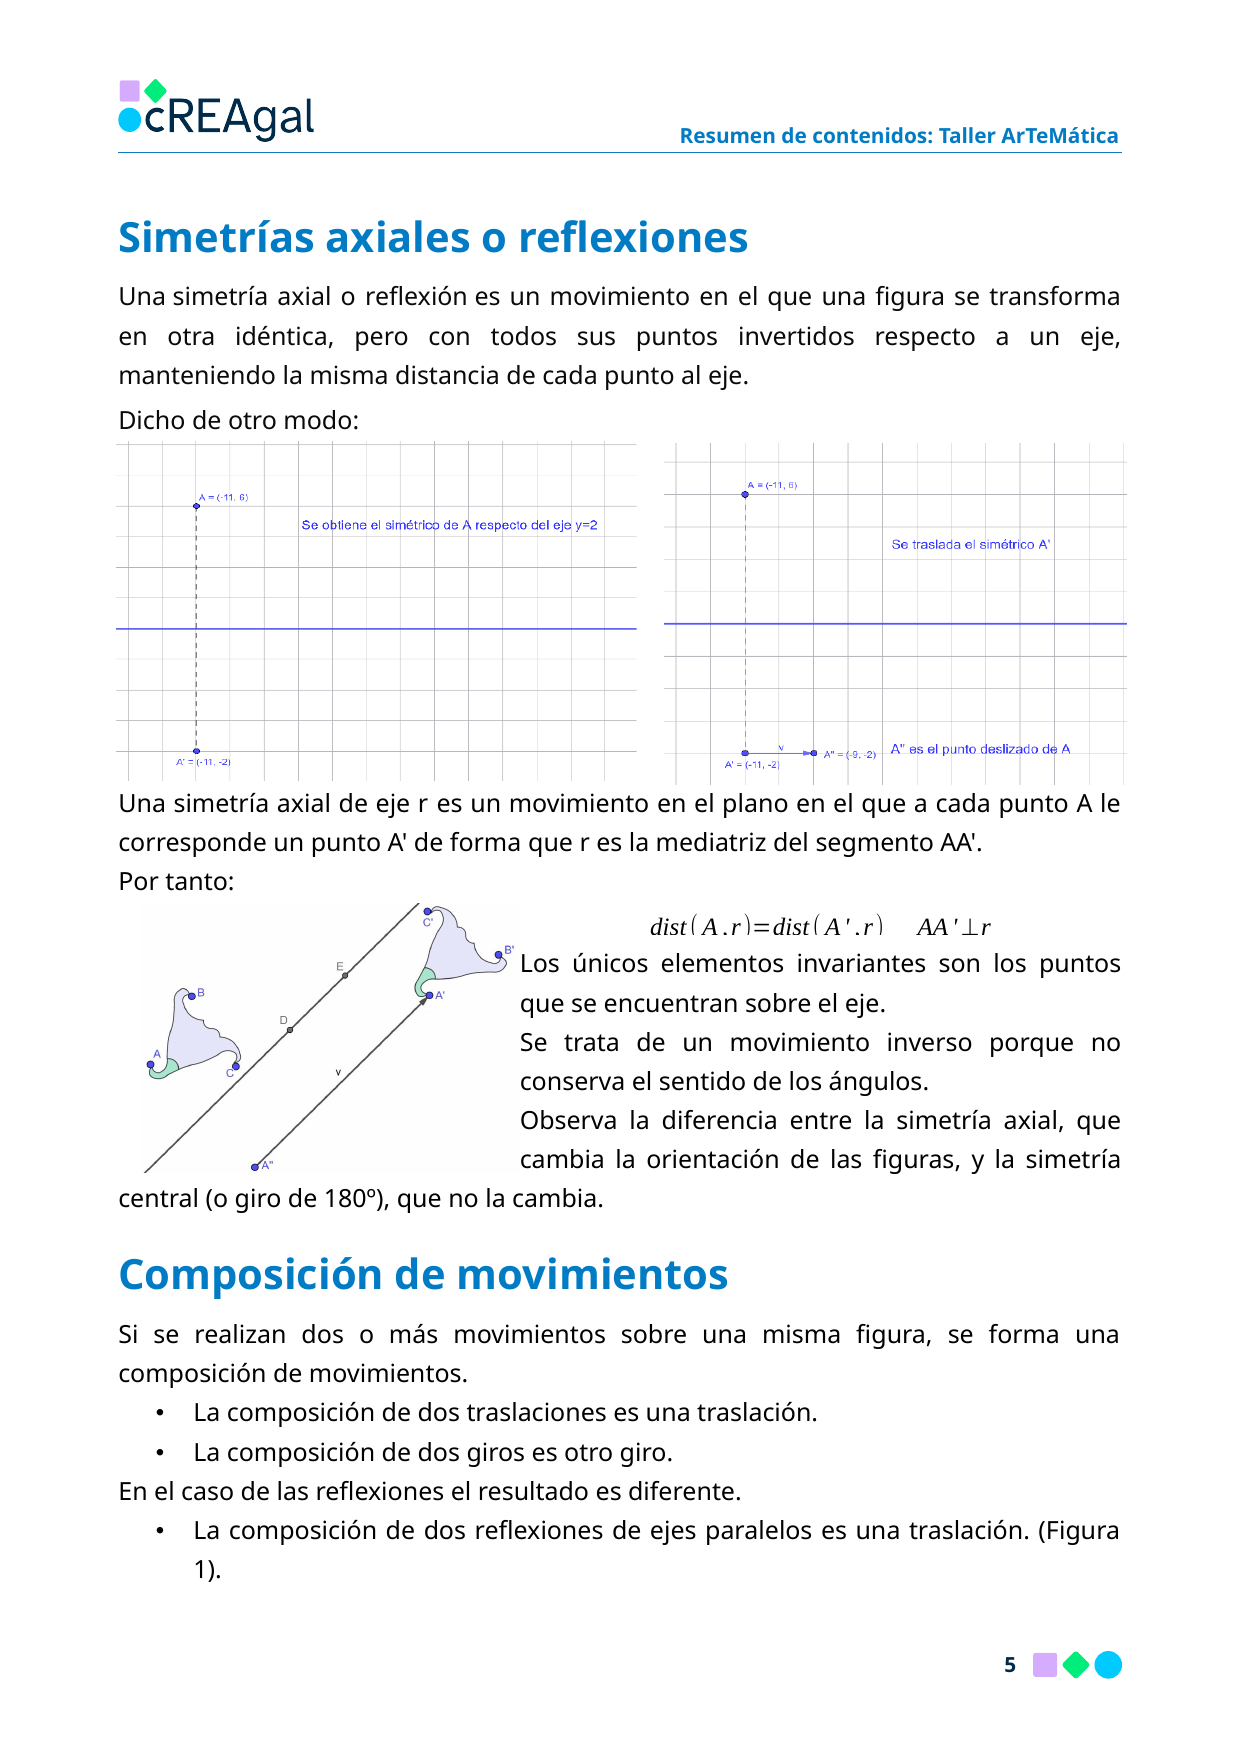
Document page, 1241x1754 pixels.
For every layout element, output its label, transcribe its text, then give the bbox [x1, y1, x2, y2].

text Una simetría axial de eje r es un movimiento en el plano en el que a cada punto A le corresponde un punto A' de forma que r es la mediatriz del segmento AA'. [118, 442, 1122, 859]
text Si se realizan dos o más movimientos sobre una misma figura, se forma una composición de movimientos. [118, 1317, 1122, 1390]
subtitle Composición de movimientos [118, 1245, 1122, 1302]
text [118, 946, 141, 1019]
picture [116, 441, 637, 781]
subtitle Simetrías axiales o reflexiones [118, 207, 1122, 264]
text Se trata de un movimiento inverso porque no conserva el sentido de los ángulos. [520, 1024, 1122, 1098]
picture [141, 903, 520, 1173]
text Observa la diferencia entre la simetría axial, que cambia la orientación de las figuras, y la simetría central (o giro de 180º), que no la cambia. [118, 1103, 1122, 1215]
text [118, 1024, 141, 1098]
text En el caso de las reflexiones el resultado es diferente. [118, 1473, 1122, 1507]
picture [118, 79, 314, 142]
list La composición de dos traslaciones es una traslación. [156, 1395, 1122, 1429]
text Los únicos elementos invariantes son los puntos que se encuentran sobre el eje. [520, 946, 1122, 1019]
text Dicho de otro modo: [118, 402, 1122, 436]
text Por tanto: [118, 864, 1122, 898]
list La composición de dos reflexiones de ejes paralelos es una traslación. (Figura 1). [156, 1512, 1122, 1586]
list La composición de dos giros es otro giro. [156, 1434, 1122, 1468]
text Una simetría axial o reflexión es un movimiento en el que una figura se transforma en otra idéntica, pero con todos sus puntos invertidos respecto a un eje, manteniendo la misma distancia de cada punto al eje. [118, 279, 1122, 391]
picture [664, 443, 1127, 785]
